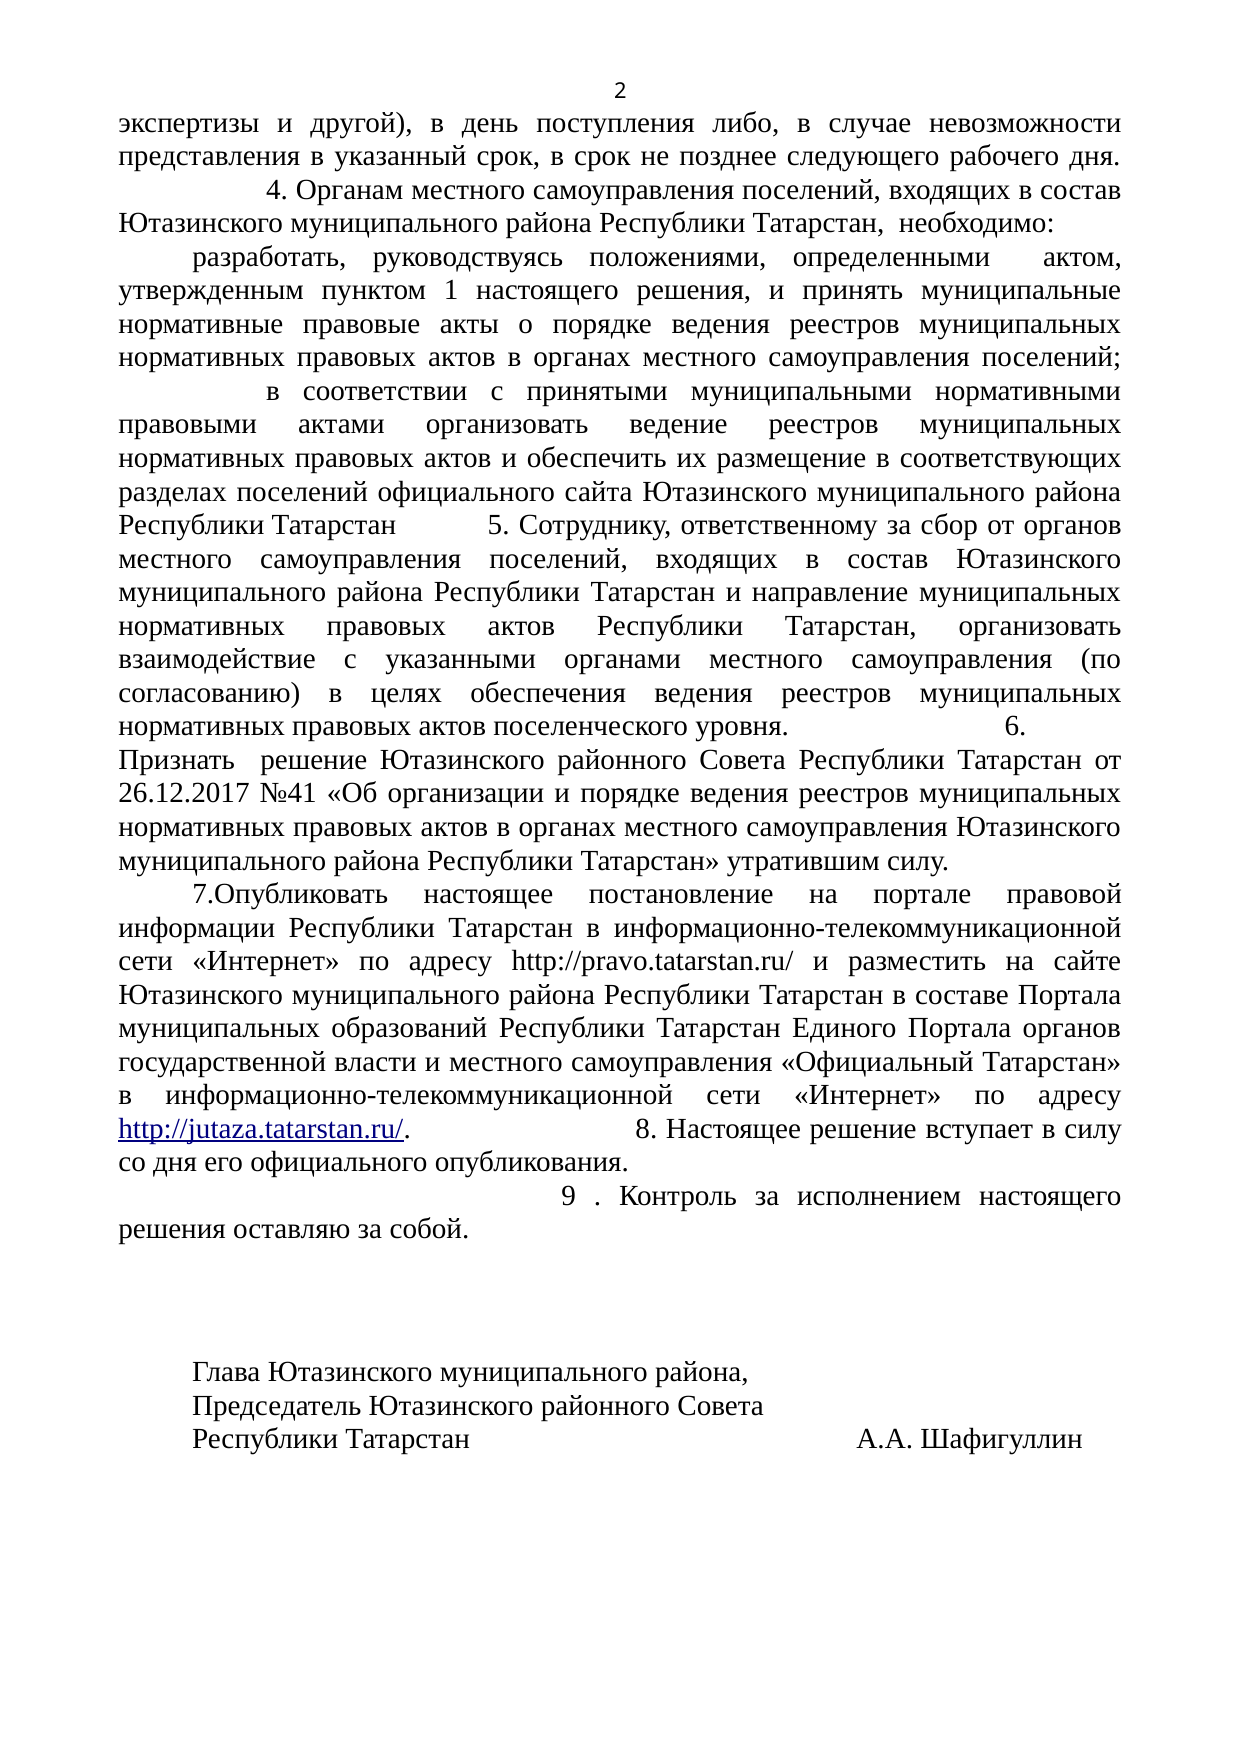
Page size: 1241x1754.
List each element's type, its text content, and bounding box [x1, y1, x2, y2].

text Глава Ютазинского муниципального района, [118, 1354, 1122, 1388]
text экспертизы и другой), в день поступления либо, в случае невозможности представления в указанный срок, в срок не позднее следующего рабочего дня. 4. Органам местного самоуправления поселений, входящих в состав Ютазинского муниципального района Республики Татарстан, необходимо: разработать, руководствуясь положениями, определенными актом, утвержденным пунктом 1 настоящего решения, и принять муниципальные нормативные правовые акты о порядке ведения реестров муниципальных нормативных правовых актов в органах местного самоуправления поселений; в соответствии с принятыми муниципальными нормативными правовыми актами организовать ведение реестров муниципальных нормативных правовых актов и обеспечить их размещение в соответствующих разделах поселений официального сайта Ютазинского муниципального района Республики Татарстан 5. Сотруднику, ответственному за сбор от органов местного самоуправления поселений, входящих в состав Ютазинского муниципального района Республики Татарстан и направление муниципальных нормативных правовых актов Республики Татарстан, организовать взаимодействие с указанными органами местного самоуправления (по согласованию) в целях обеспечения ведения реестров муниципальных нормативных правовых актов поселенческого уровня. 6. Признать решение Ютазинского районного Совета Республики Татарстан от 26.12.2017 №41 «Об организации и порядке ведения реестров муниципальных нормативных правовых актов в органах местного самоуправления Ютазинского муниципального района Республики Татарстан» утратившим силу. 7.Опубликовать настоящее постановление на портале правовой информации Республики Татарстан в информационно-телекоммуникационной сети «Интернет» по адресу http://pravo.tatarstan.ru/ и разместить на сайте Ютазинского муниципального района Республики Татарстан в составе Портала муниципальных образований Республики Татарстан Единого Портала органов государственной власти и местного самоуправления «Официальный Татарстан» в информационно-телекоммуникационной сети «Интернет» по адресу http://jutaza.tatarstan.ru/. 8. Настоящее решение вступает в силу со дня его официального опубликования. 9 . Контроль за исполнением настоящего решения оставляю за собой. [118, 105, 1122, 1245]
text Республики Татарстан А.А. Шафигуллин [118, 1421, 1122, 1455]
text Председатель Ютазинского районного Совета [118, 1388, 1122, 1421]
